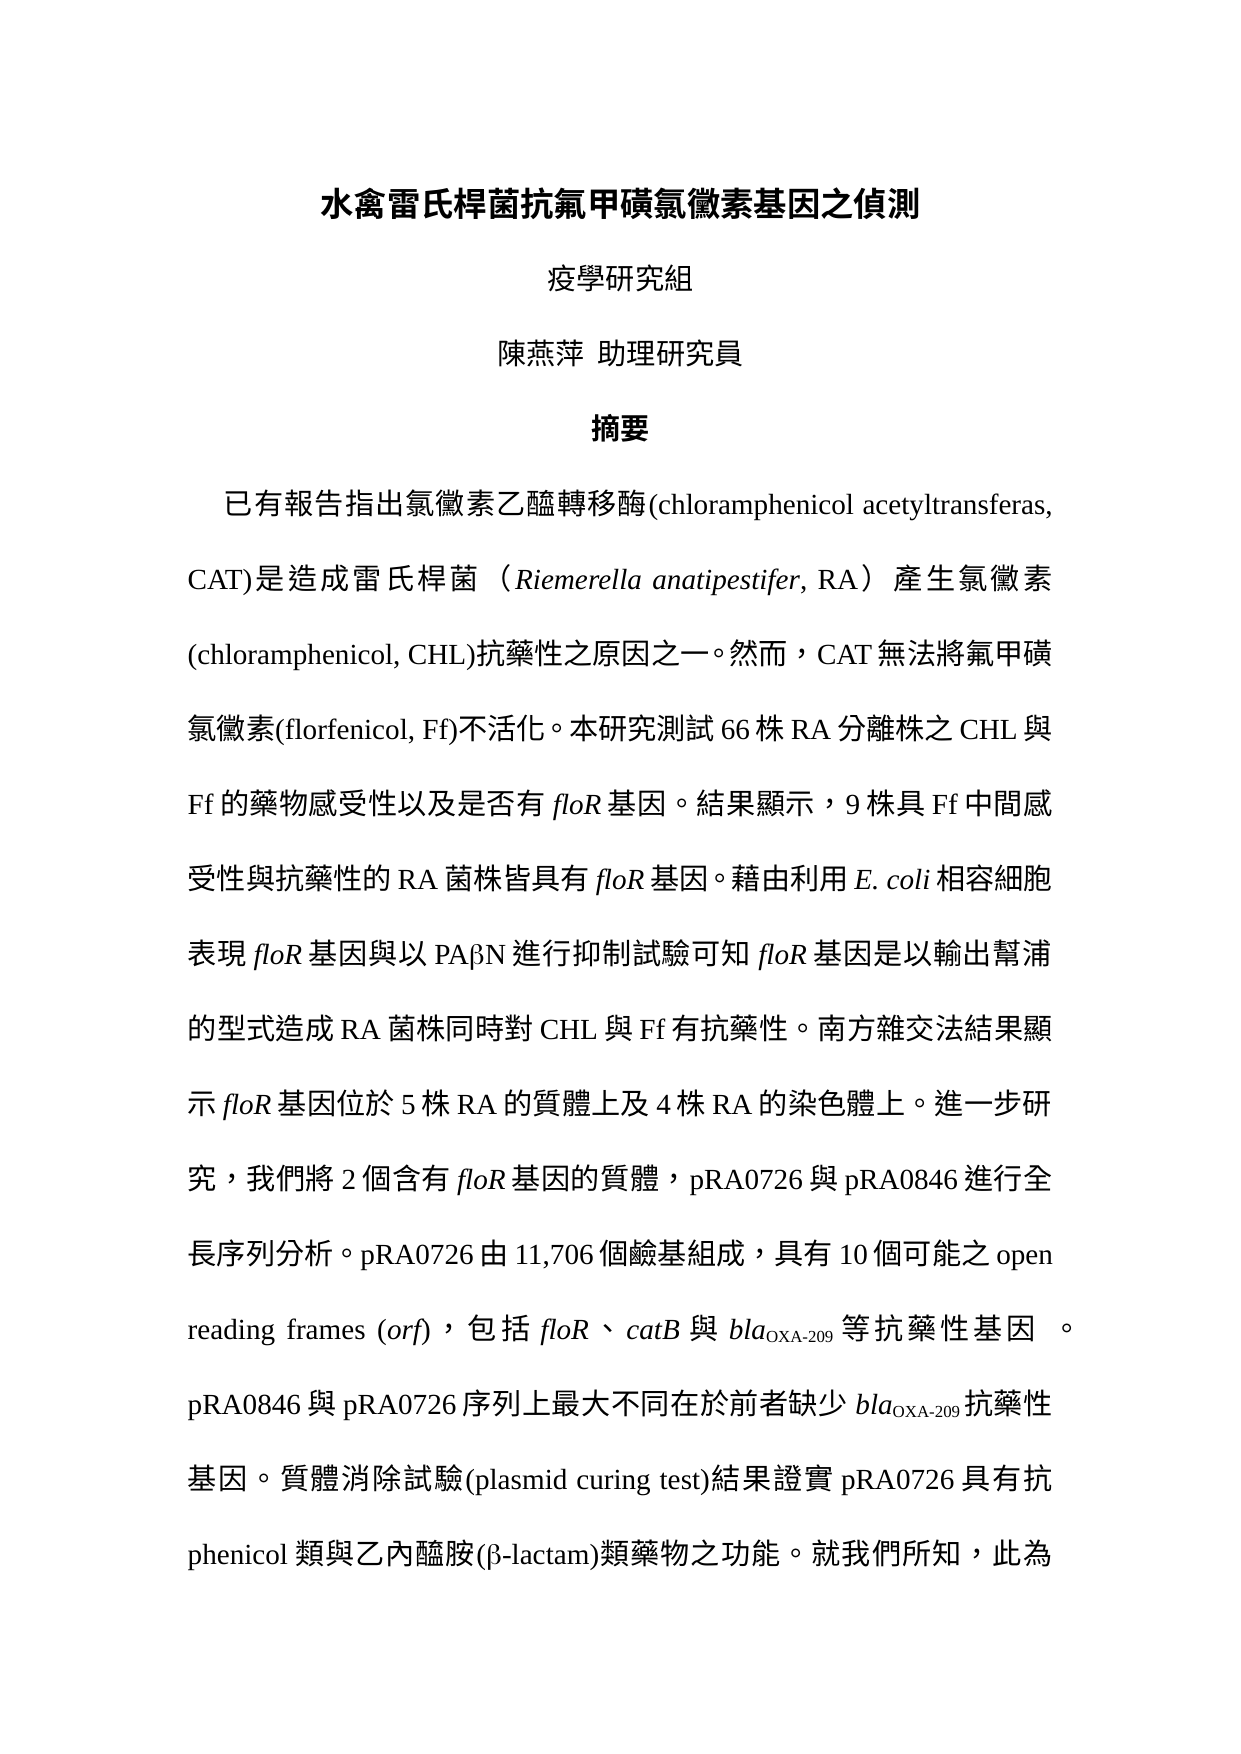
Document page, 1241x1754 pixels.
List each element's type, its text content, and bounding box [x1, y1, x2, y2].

text 陳燕萍 助理研究員 [187, 314, 1053, 389]
text 水禽雷氏桿菌抗氟甲磺氯黴素基因之偵測 [187, 164, 1053, 239]
text 疫學研究組 [187, 239, 1053, 314]
text 摘要 [187, 389, 1053, 464]
text 已有報告指出氯黴素乙醯轉移酶(chloramphenicol acetyltransferas, CAT)是造成雷氏桿菌（Riemerella anatipestifer, RA）產生氯黴素(chloramphenicol, CHL)抗藥性之原因之一。然而，CAT無法將氟甲磺氯黴素(florfenicol, Ff)不活化。本研究測試66株RA分離株之CHL與Ff的藥物感受性以及是否有floR基因。結果顯示，9株具Ff中間感受性與抗藥性的RA菌株皆具有floR基因。藉由利用E. coli相容細胞表現floR基因與以PAN進行抑制試驗可知floR基因是以輸出幫浦的型式造成RA菌株同時對CHL與Ff有抗藥性。南方雜交法結果顯示floR基因位於5株RA的質體上及4株RA的染色體上。進一步研究，我們將2個含有floR基因的質體，pRA0726與pRA0846進行全長序列分析。pRA0726由11,706個鹼基組成，具有10個可能之open reading frames (orf)，包括floR、catB與blaOXA-209等抗藥性基因。pRA0846與pRA0726序列上最大不同在於前者缺少blaOXA-209抗藥性基因。質體消除試驗(plasmid curing test)結果證實pRA0726具有抗phenicol類與乙內醯胺(-lactam)類藥物之功能。就我們所知，此為RA具有Ff與乙內醯胺類藥物抗藥性基因之首次報告。 [187, 464, 1053, 1589]
